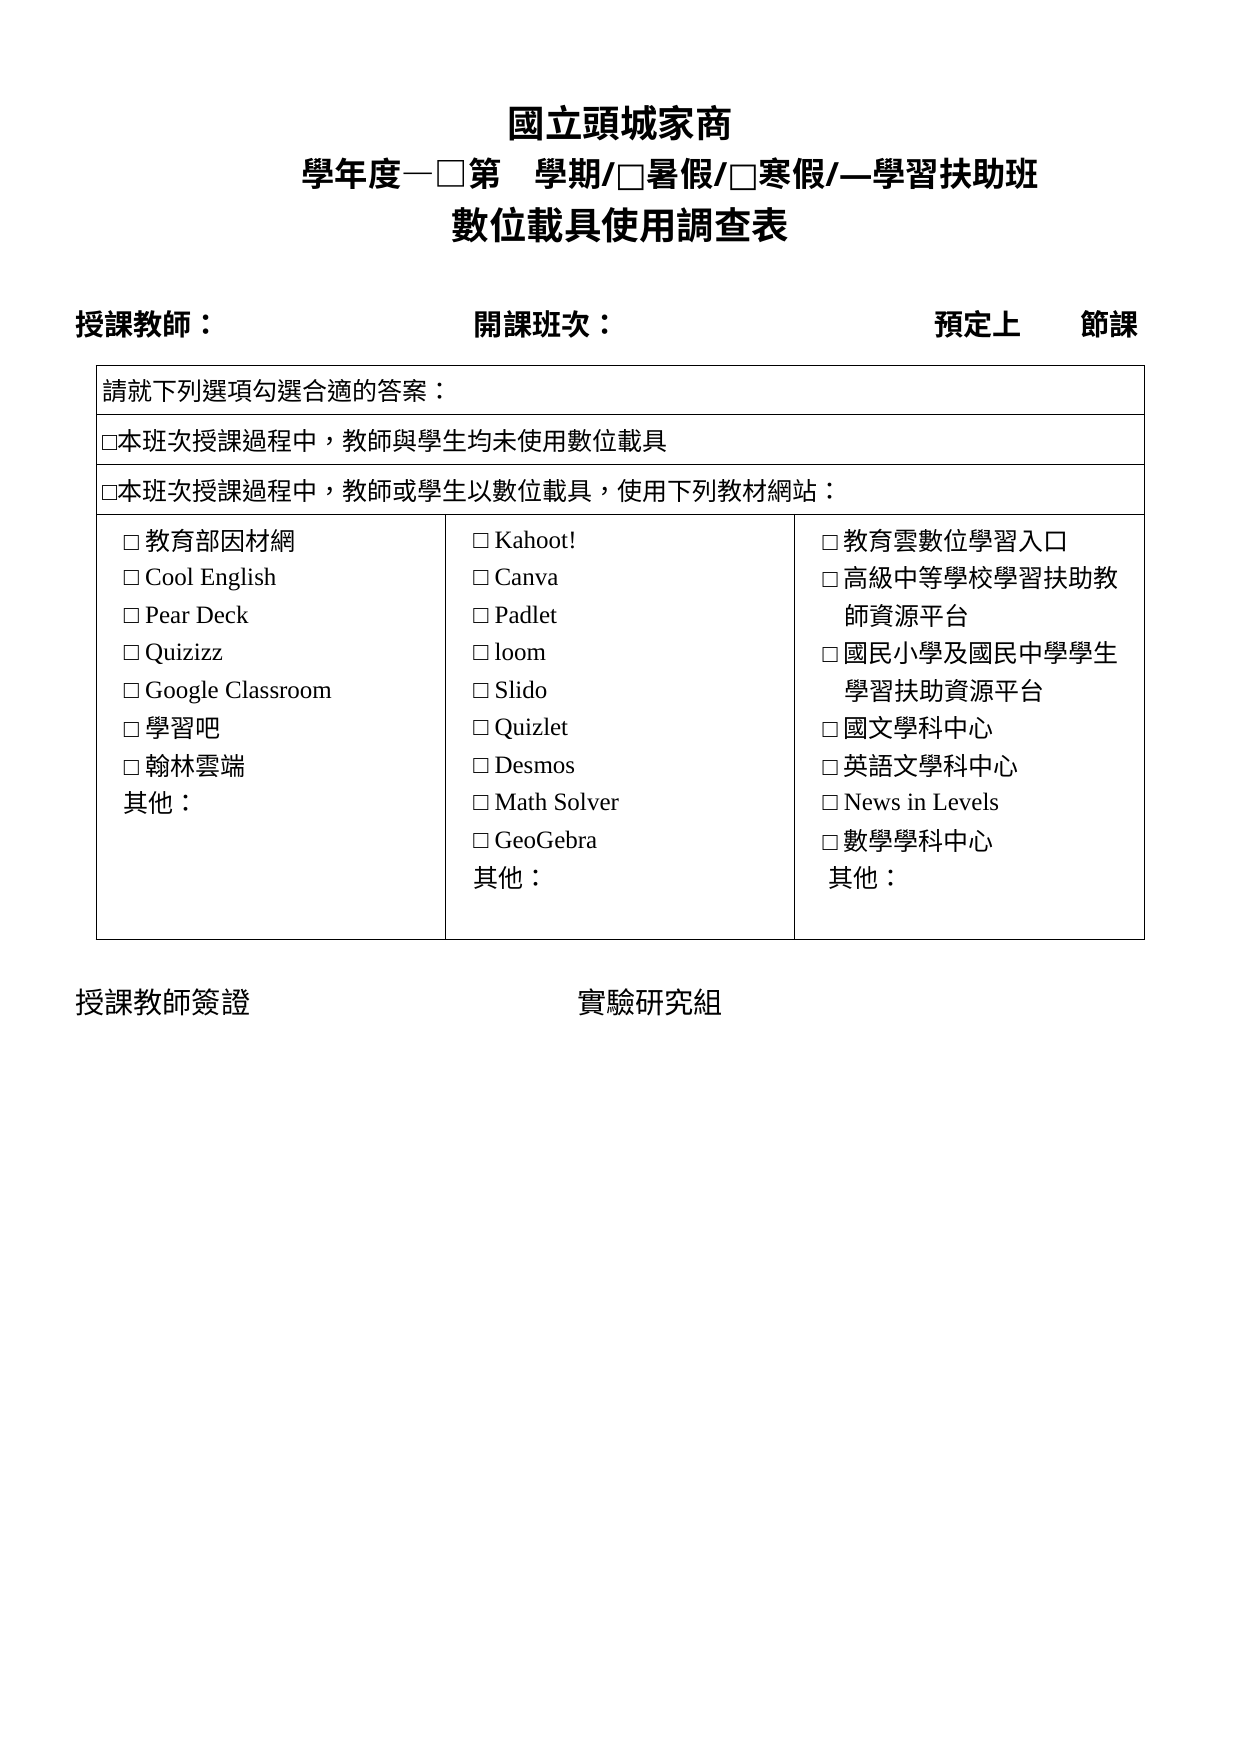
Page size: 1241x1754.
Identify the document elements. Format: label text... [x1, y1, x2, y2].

table_cell □ 教育雲數位學習入口 □ 高級中等學校學習扶助教師資源平台 □ 國民小學及國民中學學生學習扶助資源平台 □ 國文學科中心 □ 英語文學科中心 □ News in Levels □ 數學學科中心 其他： [795, 515, 1144, 939]
table_header 請就下列選項勾選合適的答案： [97, 366, 1144, 414]
table_cell □本班次授課過程中，教師與學生均未使用數位載具 [97, 415, 1144, 464]
text 學年度—□第 學期/□暑假/□寒假/—學習扶助班 [75, 148, 1165, 196]
text 國立頭城家商 [75, 93, 1165, 148]
text 數位載具使用調查表 [75, 196, 1165, 250]
text 授課教師簽證 實驗研究組 [75, 979, 1165, 1022]
table_cell □ 教育部因材網 □ Cool English □ Pear Deck □ Quizizz □ Google Classroom □ 學習吧 □ 翰林雲端 其他： [97, 515, 445, 939]
text 授課教師： 開課班次： 預定上 節課 [75, 301, 1165, 344]
table_cell □ Kahoot! □ Canva □ Padlet □ loom □ Slido □ Quizlet □ Desmos □ Math Solver □ GeoGebra 其他： [446, 515, 794, 939]
table_cell □本班次授課過程中，教師或學生以數位載具，使用下列教材網站： [97, 465, 1144, 514]
